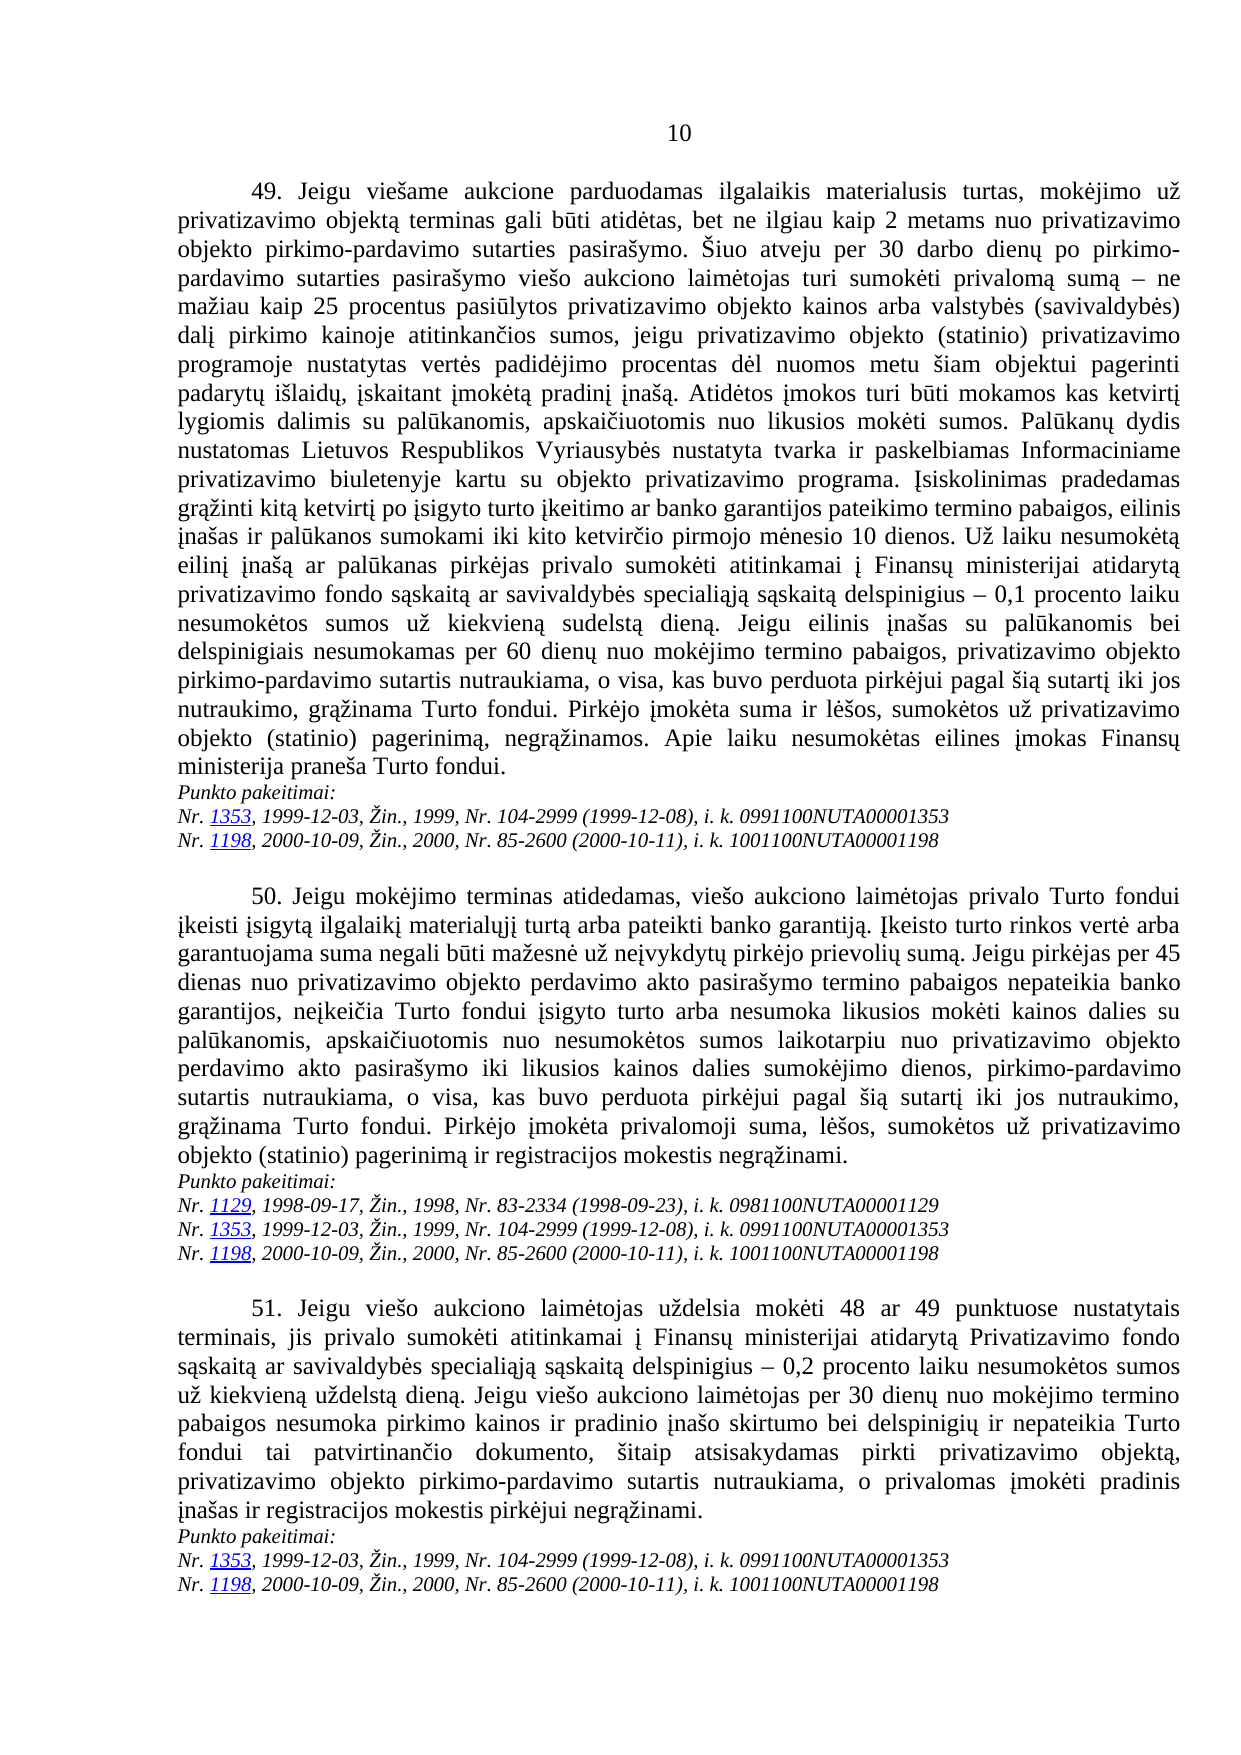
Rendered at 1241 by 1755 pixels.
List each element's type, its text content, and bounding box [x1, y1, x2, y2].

text 49. Jeigu viešame aukcione parduodamas ilgalaikis materialusis turtas, mokėjimo už privatizavimo objektą terminas gali būti atidėtas, bet ne ilgiau kaip 2 metams nuo privatizavimo objekto pirkimo-pardavimo sutarties pasirašymo. Šiuo atveju per 30 darbo dienų po pirkimo-pardavimo sutarties pasirašymo viešo aukciono laimėtojas turi sumokėti privalomą sumą – ne mažiau kaip 25 procentus pasiūlytos privatizavimo objekto kainos arba valstybės (savivaldybės) dalį pirkimo kainoje atitinkančios sumos, jeigu privatizavimo objekto (statinio) privatizavimo programoje nustatytas vertės padidėjimo procentas dėl nuomos metu šiam objektui pagerinti padarytų išlaidų, įskaitant įmokėtą pradinį įnašą. Atidėtos įmokos turi būti mokamos kas ketvirtį lygiomis dalimis su palūkanomis, apskaičiuotomis nuo likusios mokėti sumos. Palūkanų dydis nustatomas Lietuvos Respublikos Vyriausybės nustatyta tvarka ir paskelbiamas Informaciniame privatizavimo biuletenyje kartu su objekto privatizavimo programa. Įsiskolinimas pradedamas grąžinti kitą ketvirtį po įsigyto turto įkeitimo ar banko garantijos pateikimo termino pabaigos, eilinis įnašas ir palūkanos sumokami iki kito ketvirčio pirmojo mėnesio 10 dienos. Už laiku nesumokėtą eilinį įnašą ar palūkanas pirkėjas privalo sumokėti atitinkamai į Finansų ministerijai atidarytą privatizavimo fondo sąskaitą ar savivaldybės specialiąją sąskaitą delspinigius – 0,1 procento laiku nesumokėtos sumos už kiekvieną sudelstą dieną. Jeigu eilinis įnašas su palūkanomis bei delspinigiais nesumokamas per 60 dienų nuo mokėjimo termino pabaigos, privatizavimo objekto pirkimo-pardavimo sutartis nutraukiama, o visa, kas buvo perduota pirkėjui pagal šią sutartį iki jos nutraukimo, grąžinama Turto fondui. Pirkėjo įmokėta suma ir lėšos, sumokėtos už privatizavimo objekto (statinio) pagerinimą, negrąžinamos. Apie laiku nesumokėtas eilines įmokas Finansų ministerija praneša Turto fondui. [177, 176, 1181, 780]
text Punkto pakeitimai: [177, 1168, 1181, 1193]
text Nr. 1353, 1999-12-03, Žin., 1999, Nr. 104-2999 (1999-12-08), i. k. 0991100NUTA00001353 [177, 1548, 1181, 1572]
text 50. Jeigu mokėjimo terminas atidedamas, viešo aukciono laimėtojas privalo Turto fondui įkeisti įsigytą ilgalaikį materialųjį turtą arba pateikti banko garantiją. Įkeisto turto rinkos vertė arba garantuojama suma negali būti mažesnė už neįvykdytų pirkėjo prievolių sumą. Jeigu pirkėjas per 45 dienas nuo privatizavimo objekto perdavimo akto pasirašymo termino pabaigos nepateikia banko garantijos, neįkeičia Turto fondui įsigyto turto arba nesumoka likusios mokėti kainos dalies su palūkanomis, apskaičiuotomis nuo nesumokėtos sumos laikotarpiu nuo privatizavimo objekto perdavimo akto pasirašymo iki likusios kainos dalies sumokėjimo dienos, pirkimo-pardavimo sutartis nutraukiama, o visa, kas buvo perduota pirkėjui pagal šią sutartį iki jos nutraukimo, grąžinama Turto fondui. Pirkėjo įmokėta privalomoji suma, lėšos, sumokėtos už privatizavimo objekto (statinio) pagerinimą ir registracijos mokestis negrąžinami. [177, 881, 1181, 1168]
text Nr. 1198, 2000-10-09, Žin., 2000, Nr. 85-2600 (2000-10-11), i. k. 1001100NUTA00001198 [177, 1241, 1181, 1265]
text Nr. 1129, 1998-09-17, Žin., 1998, Nr. 83-2334 (1998-09-23), i. k. 0981100NUTA00001129 [177, 1193, 1181, 1217]
text Nr. 1353, 1999-12-03, Žin., 1999, Nr. 104-2999 (1999-12-08), i. k. 0991100NUTA00001353 [177, 804, 1181, 828]
text Nr. 1198, 2000-10-09, Žin., 2000, Nr. 85-2600 (2000-10-11), i. k. 1001100NUTA00001198 [177, 828, 1181, 852]
text Nr. 1353, 1999-12-03, Žin., 1999, Nr. 104-2999 (1999-12-08), i. k. 0991100NUTA00001353 [177, 1217, 1181, 1241]
text Punkto pakeitimai: [177, 1523, 1181, 1548]
text Punkto pakeitimai: [177, 780, 1181, 804]
text Nr. 1198, 2000-10-09, Žin., 2000, Nr. 85-2600 (2000-10-11), i. k. 1001100NUTA00001198 [177, 1572, 1181, 1596]
text 51. Jeigu viešo aukciono laimėtojas uždelsia mokėti 48 ar 49 punktuose nustatytais terminais, jis privalo sumokėti atitinkamai į Finansų ministerijai atidarytą Privatizavimo fondo sąskaitą ar savivaldybės specialiąją sąskaitą delspinigius – 0,2 procento laiku nesumokėtos sumos už kiekvieną uždelstą dieną. Jeigu viešo aukciono laimėtojas per 30 dienų nuo mokėjimo termino pabaigos nesumoka pirkimo kainos ir pradinio įnašo skirtumo bei delspinigių ir nepateikia Turto fondui tai patvirtinančio dokumento, šitaip atsisakydamas pirkti privatizavimo objektą, privatizavimo objekto pirkimo-pardavimo sutartis nutraukiama, o privalomas įmokėti pradinis įnašas ir registracijos mokestis pirkėjui negrąžinami. [177, 1293, 1181, 1523]
